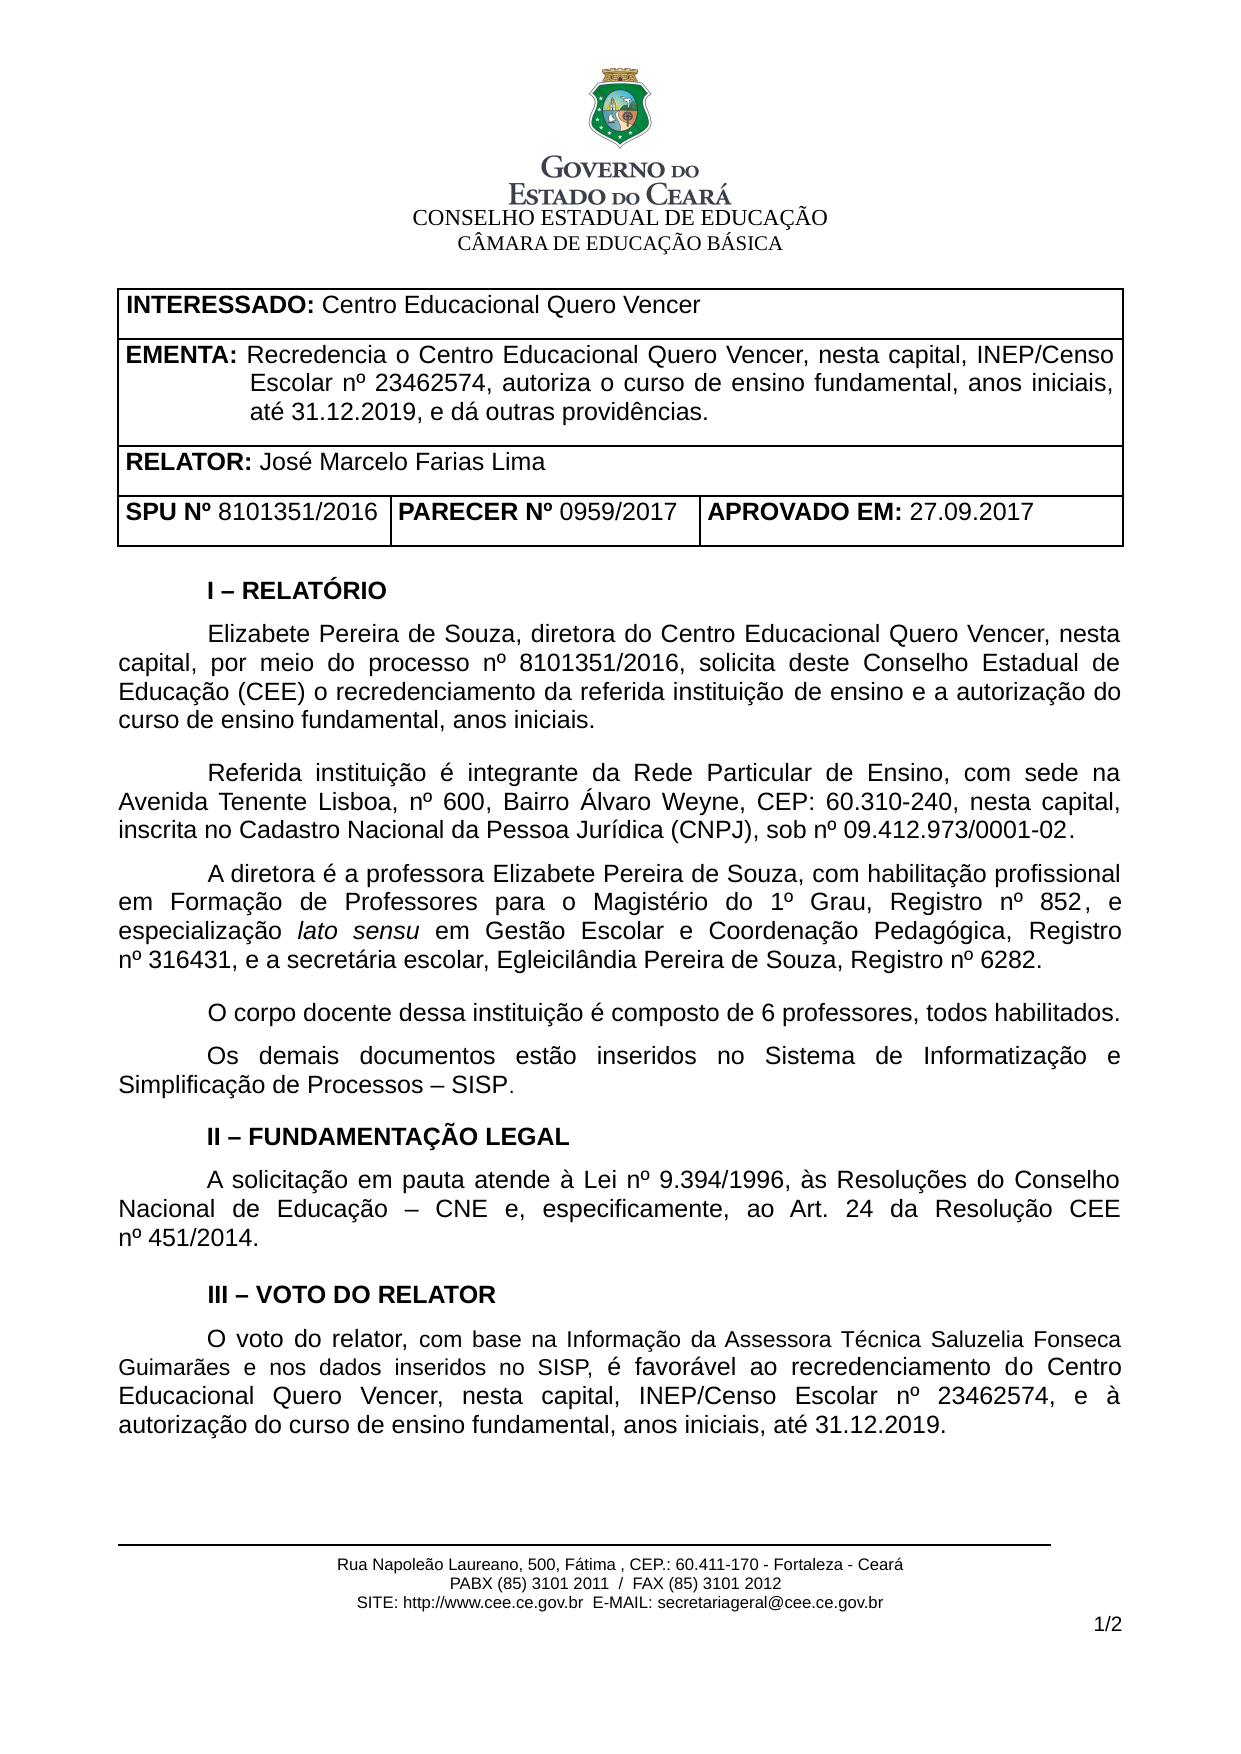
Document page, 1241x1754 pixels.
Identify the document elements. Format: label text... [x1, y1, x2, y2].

table_cell PARECER Nº 0959/2017 [392, 497, 699, 545]
picture [508, 68, 732, 205]
subtitle I – RELATÓRIO [118, 576, 1122, 604]
text Referida instituição é integrante da Rede Particular de Ensino, com sede na Avenida Tenente Lisboa, nº 600, Bairro Álvaro Weyne, CEP: 60.310-240, nesta capital, inscrita no Cadastro Nacional da Pessoa Jurídica (CNPJ), sob nº 09.412.973/0001-02. [118, 758, 1122, 844]
text O voto do relator, com base na Informação da Assessora Técnica Saluzelia Fonseca Guimarães e nos dados inseridos no SISP, é favorável ao recredenciamento do Centro Educacional Quero Vencer, nesta capital, INEP/Censo Escolar nº 23462574, e à autorização do curso de ensino fundamental, anos iniciais, até 31.12.2019. [118, 1323, 1122, 1438]
table_header INTERESSADO: Centro Educacional Quero Vencer [119, 290, 1122, 337]
table_cell APROVADO EM: 27.09.2017 [701, 497, 1122, 545]
text A solicitação em pauta atende à Lei nº 9.394/1996, às Resoluções do Conselho Nacional de Educação – CNE e, especificamente, ao Art. 24 da Resolução CEE nº 451/2014. [118, 1165, 1122, 1252]
text Elizabete Pereira de Souza, diretora do Centro Educacional Quero Vencer, nesta capital, por meio do processo nº 8101351/2016, solicita deste Conselho Estadual de Educação (CEE) o recredenciamento da referida instituição de ensino e a autorização do curso de ensino fundamental, anos iniciais. [118, 619, 1122, 734]
table_cell EMENTA: Recredencia o Centro Educacional Quero Vencer, nesta capital, INEP/Censo Escolar nº 23462574, autoriza o curso de ensino fundamental, anos iniciais, até 31.12.2019, e dá outras providências. [119, 340, 1122, 445]
table_cell RELATOR: José Marcelo Farias Lima [119, 447, 1122, 495]
text O corpo docente dessa instituição é composto de 6 professores, todos habilitados. [118, 998, 1122, 1026]
text III – VOTO DO RELATOR [118, 1280, 1122, 1309]
table_cell SPU Nº 8101351/2016 [119, 497, 390, 545]
text Os demais documentos estão inseridos no Sistema de Informatização e Simplificação de Processos – SISP. [118, 1041, 1122, 1098]
text II – FUNDAMENTAÇÃO LEGAL [118, 1122, 1122, 1151]
text A diretora é a professora Elizabete Pereira de Souza, com habilitação profissional em Formação de Professores para o Magistério do 1º Grau, Registro nº 852, e especialização lato sensu em Gestão Escolar e Coordenação Pedagógica, Registro nº 316431, e a secretária escolar, Egleicilândia Pereira de Souza, Registro nº 6282. [118, 859, 1122, 974]
